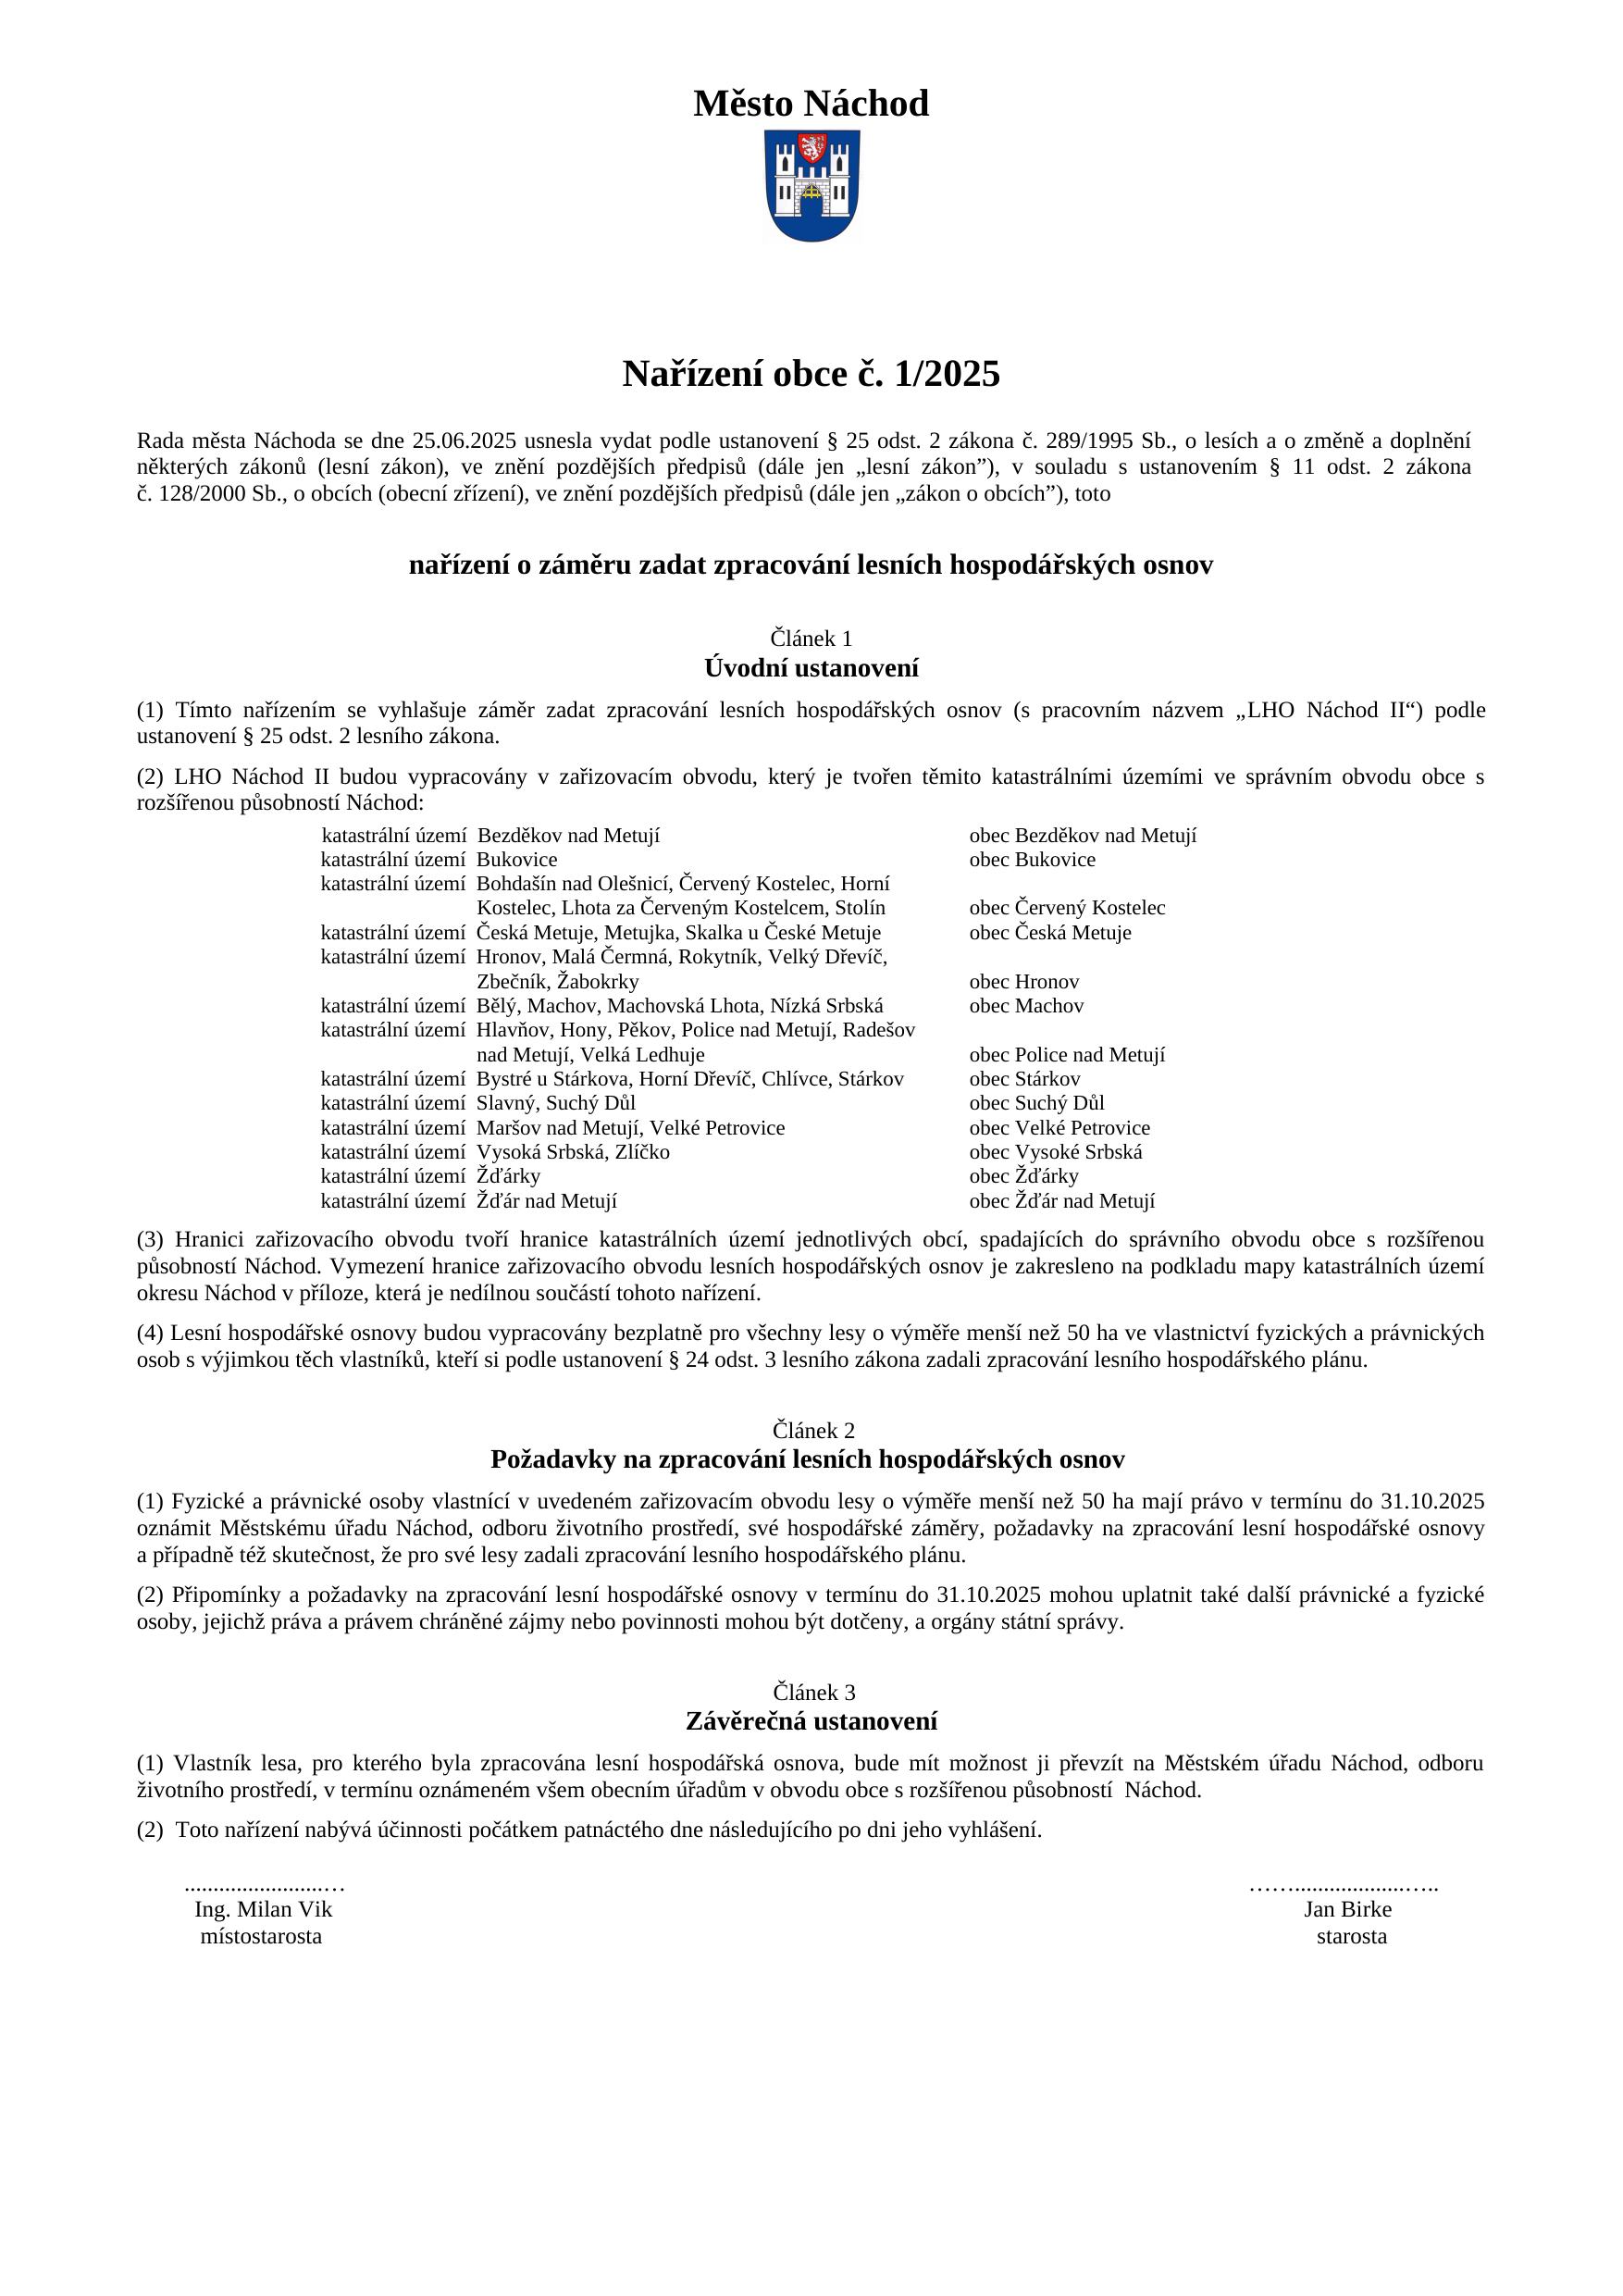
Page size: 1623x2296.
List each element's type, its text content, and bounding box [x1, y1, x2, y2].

text (1) Vlastník lesa, pro kterého byla zpracována lesní hospodářská osnova, bude mít možnost ji převzít na Městském úřadu Náchod, odboru životního prostředí, v termínu oznámeném všem obecním úřadům v obvodu obce s rozšířenou působností Náchod. [137, 1749, 1486, 1803]
text Zbečník, Žabokrky obec Hronov [161, 969, 1486, 993]
text (3) Hranici zařizovacího obvodu tvoří hranice katastrálních území jednotlivých obcí, spadajících do správního obvodu obce s rozšířenou působností Náchod. Vymezení hranice zařizovacího obvodu lesních hospodářských osnov je zakresleno na podkladu mapy katastrálních území okresu Náchod v příloze, která je nedílnou součástí tohoto nařízení. [137, 1225, 1486, 1306]
text Článek 2 [137, 1417, 1486, 1443]
text nad Metují, Velká Ledhuje obec Police nad Metují [161, 1042, 1486, 1066]
text (4) Lesní hospodářské osnovy budou vypracovány bezplatně pro všechny lesy o výměře menší než 50 ha ve vlastnictví fyzických a právnických osob s výjimkou těch vlastníků, kteří si podle ustanovení § 24 odst. 3 lesního zákona zadali zpracování lesního hospodářského plánu. [137, 1319, 1486, 1372]
text (1) Tímto nařízením se vyhlašuje záměr zadat zpracování lesních hospodářských osnov (s pracovním názvem „LHO Náchod II“) podle ustanovení § 25 odst. 2 lesního zákona. [137, 696, 1486, 749]
text katastrální území Bystré u Stárkova, Horní Dřevíč, Chlívce, Stárkov obec Stárkov [161, 1066, 1486, 1090]
subtitle Požadavky na zpracování lesních hospodářských osnov [137, 1443, 1486, 1474]
text ........................… ……...................….. [137, 1869, 1486, 1895]
picture [762, 129, 864, 244]
text katastrální území Bohdašín nad Olešnicí, Červený Kostelec, Horní [161, 871, 1486, 896]
text Kostelec, Lhota za Červeným Kostelcem, Stolín obec Červený Kostelec [161, 896, 1486, 920]
text katastrální území Žďárky obec Žďárky katastrální území Žďár nad Metují obec Žďár nad Metují [161, 1163, 1486, 1212]
text katastrální území Hlavňov, Hony, Pěkov, Police nad Metují, Radešov [161, 1017, 1486, 1042]
text katastrální území Bezděkov nad Metují obec Bezděkov nad Metují [137, 822, 1486, 847]
text (1) Fyzické a právnické osoby vlastnící v uvedeném zařizovacím obvodu lesy o výměře menší než 50 ha mají právo v termínu do 31.10.2025 oznámit Městskému úřadu Náchod, odboru životního prostředí, své hospodářské záměry, požadavky na zpracování lesní hospodářské osnovy a případně též skutečnost, že pro své lesy zadali zpracování lesního hospodářského plánu. [137, 1487, 1486, 1568]
text katastrální území Maršov nad Metují, Velké Petrovice obec Velké Petrovice [161, 1115, 1486, 1139]
text Město Náchod [137, 80, 1486, 124]
text (2) Připomínky a požadavky na zpracování lesní hospodářské osnovy v termínu do 31.10.2025 mohou uplatnit také další právnické a fyzické osoby, jejichž práva a právem chráněné zájmy nebo povinnosti mohou být dotčeny, a orgány státní správy. [137, 1581, 1486, 1634]
text katastrální území Hronov, Malá Čermná, Rokytník, Velký Dřevíč, [161, 944, 1486, 969]
text Ing. Milan Vik Jan Birke [137, 1895, 1486, 1922]
text katastrální území Bělý, Machov, Machovská Lhota, Nízká Srbská obec Machov [161, 993, 1486, 1017]
text (2) LHO Náchod II budou vypracovány v zařizovacím obvodu, který je tvořen těmito katastrálními územími ve správním obvodu obce s rozšířenou působností Náchod: [137, 763, 1486, 815]
text Nařízení obce č. 1/2025 [137, 350, 1486, 394]
text Úvodní ustanovení [137, 652, 1486, 682]
text Článek 3 [137, 1679, 1486, 1705]
text Rada města Náchoda se dne 25.06.2025 usnesla vydat podle ustanovení § 25 odst. 2 zákona č. 289/1995 Sb., o lesích a o změně a doplnění některých zákonů (lesní zákon), ve znění pozdějších předpisů (dále jen „lesní zákon”), v souladu s ustanovením § 11 odst. 2 zákona č. 128/2000 Sb., o obcích (obecní zřízení), ve znění pozdějších předpisů (dále jen „zákon o obcích”), toto [137, 427, 1473, 506]
text Článek 1 [137, 625, 1486, 652]
text nařízení o záměru zadat zpracování lesních hospodářských osnov [137, 547, 1486, 580]
text katastrální území Vysoká Srbská, Zlíčko obec Vysoké Srbská [161, 1139, 1486, 1163]
text katastrální území Česká Metuje, Metujka, Skalka u České Metuje obec Česká Metuje [161, 920, 1486, 944]
subtitle Závěrečná ustanovení [137, 1705, 1486, 1736]
list (2) Toto nařízení nabývá účinnosti počátkem patnáctého dne následujícího po dni jeho vyhlášení. [137, 1816, 1486, 1843]
text místostarosta starosta [137, 1922, 1486, 1949]
text katastrální území Bukovice obec Bukovice [161, 847, 1486, 871]
text katastrální území Slavný, Suchý Důl obec Suchý Důl [161, 1090, 1486, 1115]
